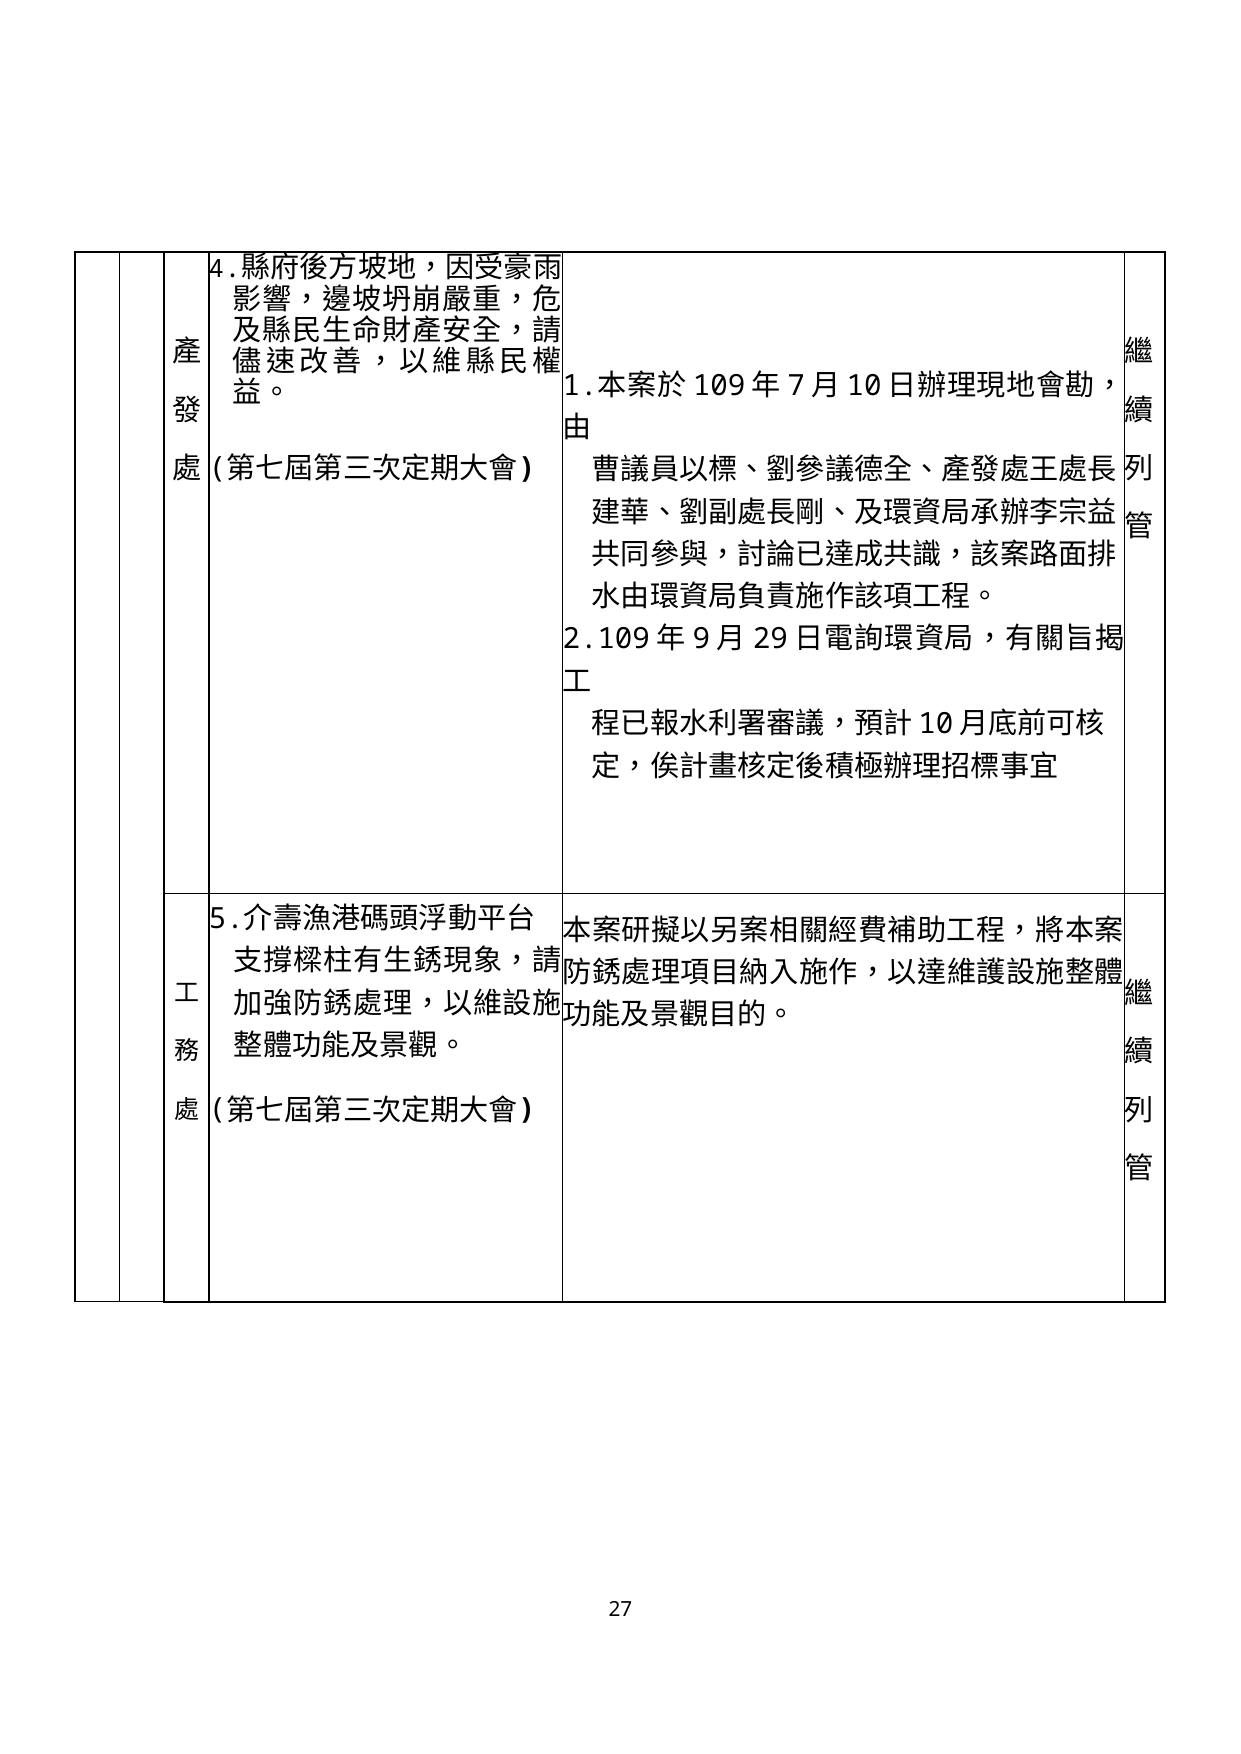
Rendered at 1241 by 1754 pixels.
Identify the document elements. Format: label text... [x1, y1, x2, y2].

table_cell 繼續列管 [1125, 253, 1164, 893]
table_cell 產發處 [165, 253, 208, 893]
table_cell 1.本案於109年7月10日辦理現地會勘，由 曹議員以標、劉參議德全、產發處王處長 建華、劉副處長剛、及環資局承辦李宗益 共同參與，討論已達成共識，該案路面排 水由環資局負責施作該項工程。 2.109年9月29日電詢環資局，有關旨揭工 程已報水利署審議，預計10月底前可核 定，俟計畫核定後積極辦理招標事宜 [563, 253, 1124, 893]
table_cell 5.介壽漁港碼頭浮動平台 支撐樑柱有生銹現象，請加強防銹處理，以維設施整體功能及景觀。 (第七屆第三次定期大會) [210, 894, 562, 1301]
table_cell 繼續列管 [1125, 894, 1164, 1301]
table_cell 4.縣府後方坡地，因受豪雨影響，邊坡坍崩嚴重，危及縣民生命財產安全，請儘速改善，以維縣民權益。 (第七屆第三次定期大會) [210, 253, 562, 893]
table_cell 工務 處 [165, 894, 208, 1301]
table_cell 本案研擬以另案相關經費補助工程，將本案防銹處理項目納入施作，以達維護設施整體功能及景觀目的。 [563, 894, 1124, 1301]
